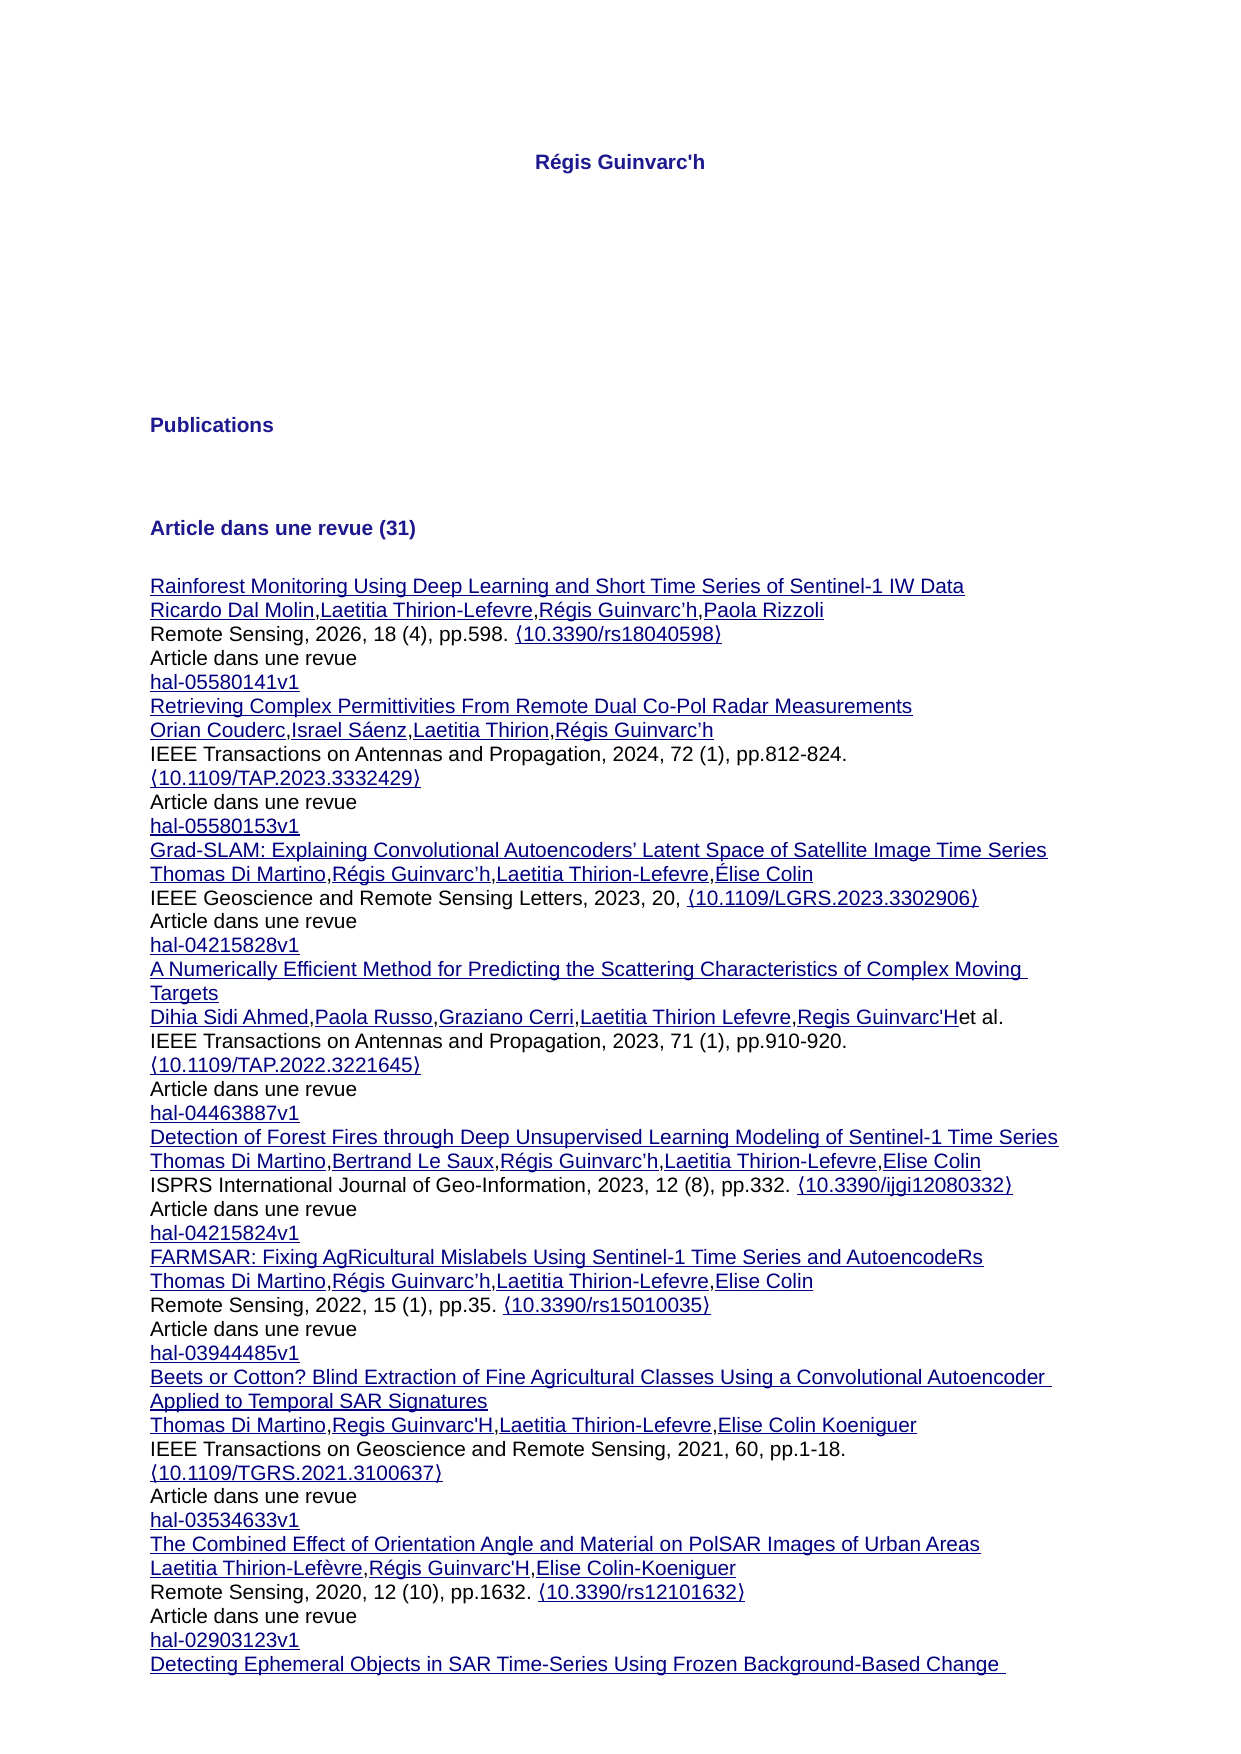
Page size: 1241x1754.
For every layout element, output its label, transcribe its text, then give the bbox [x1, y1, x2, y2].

table_cell Detection of Forest Fires through Deep Unsupervised Learning Modeling of Sentinel-1 Time Series Thomas Di Martino,Bertrand Le Saux,Régis Guinvarc’h,Laetitia Thirion-Lefevre,Elise Colin ISPRS International Journal of Geo-Information, 2023, 12 (8), pp.332. ⟨10.3390/ijgi12080332⟩ Article dans une revue hal-04215824v1 [150, 1125, 1090, 1245]
table_cell Detecting Ephemeral Objects in SAR Time-Series Using Frozen Background-Based Change [150, 1652, 1090, 1676]
table_cell Retrieving Complex Permittivities From Remote Dual Co-Pol Radar Measurements Orian Couderc,Israel Sáenz,Laetitia Thirion,Régis Guinvarc’h IEEE Transactions on Antennas and Propagation, 2024, 72 (1), pp.812-824. ⟨10.1109/TAP.2023.3332429⟩ Article dans une revue hal-05580153v1 [150, 694, 1090, 837]
table_cell A Numerically Efficient Method for Predicting the Scattering Characteristics of Complex Moving Targets Dihia Sidi Ahmed,Paola Russo,Graziano Cerri,Laetitia Thirion Lefevre,Regis Guinvarc'Het al. IEEE Transactions on Antennas and Propagation, 2023, 71 (1), pp.910-920. ⟨10.1109/TAP.2022.3221645⟩ Article dans une revue hal-04463887v1 [150, 957, 1090, 1125]
table_cell FARMSAR: Fixing AgRicultural Mislabels Using Sentinel-1 Time Series and AutoencodeRs Thomas Di Martino,Régis Guinvarc’h,Laetitia Thirion-Lefevre,Elise Colin Remote Sensing, 2022, 15 (1), pp.35. ⟨10.3390/rs15010035⟩ Article dans une revue hal-03944485v1 [150, 1245, 1090, 1364]
subtitle Régis Guinvarc'h [150, 150, 1090, 174]
table_cell Beets or Cotton? Blind Extraction of Fine Agricultural Classes Using a Convolutional Autoencoder Applied to Temporal SAR Signatures Thomas Di Martino,Regis Guinvarc'H,Laetitia Thirion-Lefevre,Elise Colin Koeniguer IEEE Transactions on Geoscience and Remote Sensing, 2021, 60, pp.1-18. ⟨10.1109/TGRS.2021.3100637⟩ Article dans une revue hal-03534633v1 [150, 1365, 1090, 1532]
table_header Rainforest Monitoring Using Deep Learning and Short Time Series of Sentinel-1 IW Data Ricardo Dal Molin,Laetitia Thirion-Lefevre,Régis Guinvarc’h,Paola Rizzoli Remote Sensing, 2026, 18 (4), pp.598. ⟨10.3390/rs18040598⟩ Article dans une revue hal-05580141v1 [150, 574, 1090, 694]
table_cell Grad-SLAM: Explaining Convolutional Autoencoders’ Latent Space of Satellite Image Time Series Thomas Di Martino,Régis Guinvarc’h,Laetitia Thirion-Lefevre,Élise Colin IEEE Geoscience and Remote Sensing Letters, 2023, 20, ⟨10.1109/LGRS.2023.3302906⟩ Article dans une revue hal-04215828v1 [150, 838, 1090, 957]
subtitle Article dans une revue (31) [150, 516, 1090, 539]
table_cell The Combined Effect of Orientation Angle and Material on PolSAR Images of Urban Areas Laetitia Thirion-Lefèvre,Régis Guinvarc'H,Elise Colin-Koeniguer Remote Sensing, 2020, 12 (10), pp.1632. ⟨10.3390/rs12101632⟩ Article dans une revue hal-02903123v1 [150, 1532, 1090, 1652]
subtitle Publications [150, 412, 1090, 436]
